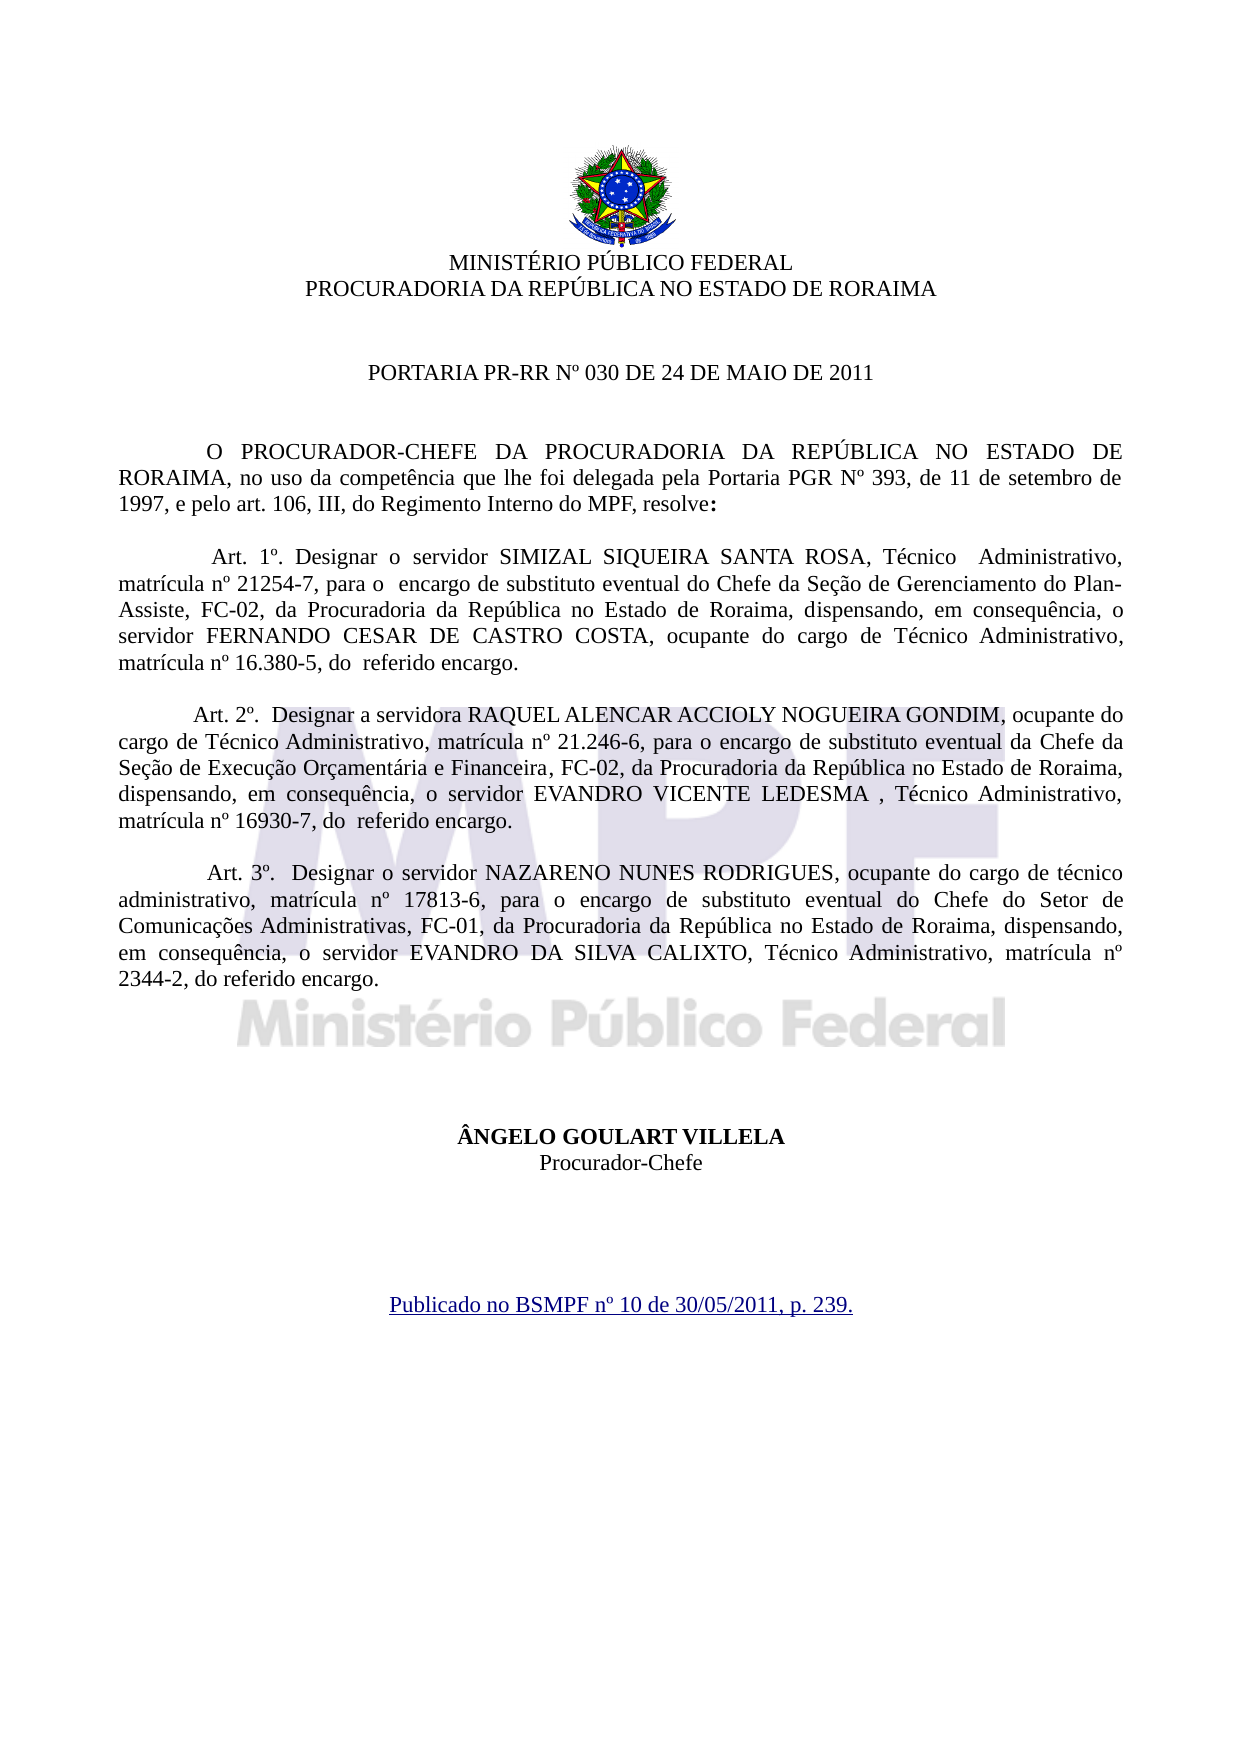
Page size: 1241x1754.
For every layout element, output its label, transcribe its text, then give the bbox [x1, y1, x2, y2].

text Procurador-Chefe [118, 1149, 1124, 1176]
picture [237, 991, 1005, 1047]
picture [237, 833, 1005, 859]
text PROCURADORIA DA REPÚBLICA NO ESTADO DE RORAIMA [118, 275, 1124, 301]
text Publicado no BSMPF nº 10 de 30/05/2011, p. 239. [118, 1291, 1124, 1317]
subtitle ÂNGELO GOULART VILLELA [118, 1123, 1124, 1149]
text Art. 1º. Designar o servidor SIMIZAL SIQUEIRA SANTA ROSA, Técnico Administrativo, matrícula nº 21254-7, para o encargo de substituto eventual do Chefe da Seção de Gerenciamento do Plan-Assiste, FC-02, da Procuradoria da República no Estado de Roraima, dispensando, em consequência, o servidor FERNANDO CESAR DE CASTRO COSTA, ocupante do cargo de Técnico Administrativo, matrícula nº 16.380-5, do referido encargo. [118, 543, 1124, 675]
text Art. 2º. Designar a servidora RAQUEL ALENCAR ACCIOLY NOGUEIRA GONDIM, ocupante do cargo de Técnico Administrativo, matrícula nº 21.246-6, para o encargo de substituto eventual da Chefe da Seção de Execução Orçamentária e Financeira, FC-02, da Procuradoria da República no Estado de Roraima, dispensando, em consequência, o servidor EVANDRO VICENTE LEDESMA , Técnico Administrativo, matrícula nº 16930-7, do referido encargo. [118, 701, 1124, 833]
text O PROCURADOR-CHEFE DA PROCURADORIA DA REPÚBLICA NO ESTADO DE RORAIMA, no uso da competência que lhe foi delegada pela Portaria PGR Nº 393, de 11 de setembro de 1997, e pelo art. 106, III, do Regimento Interno do MPF, resolve: [118, 438, 1124, 517]
text Art. 3º. Designar o servidor NAZARENO NUNES RODRIGUES, ocupante do cargo de técnico administrativo, matrícula nº 17813-6, para o encargo de substituto eventual do Chefe do Setor de Comunicações Administrativas, FC-01, da Procuradoria da República no Estado de Roraima, dispensando, em consequência, o servidor EVANDRO DA SILVA CALIXTO, Técnico Administrativo, matrícula nº 2344-2, do referido encargo. [118, 859, 1124, 991]
picture [563, 142, 679, 249]
text PORTARIA PR-RR Nº 030 DE 24 DE MAIO DE 2011 [118, 359, 1124, 385]
text MINISTÉRIO PÚBLICO FEDERAL [118, 248, 1124, 275]
